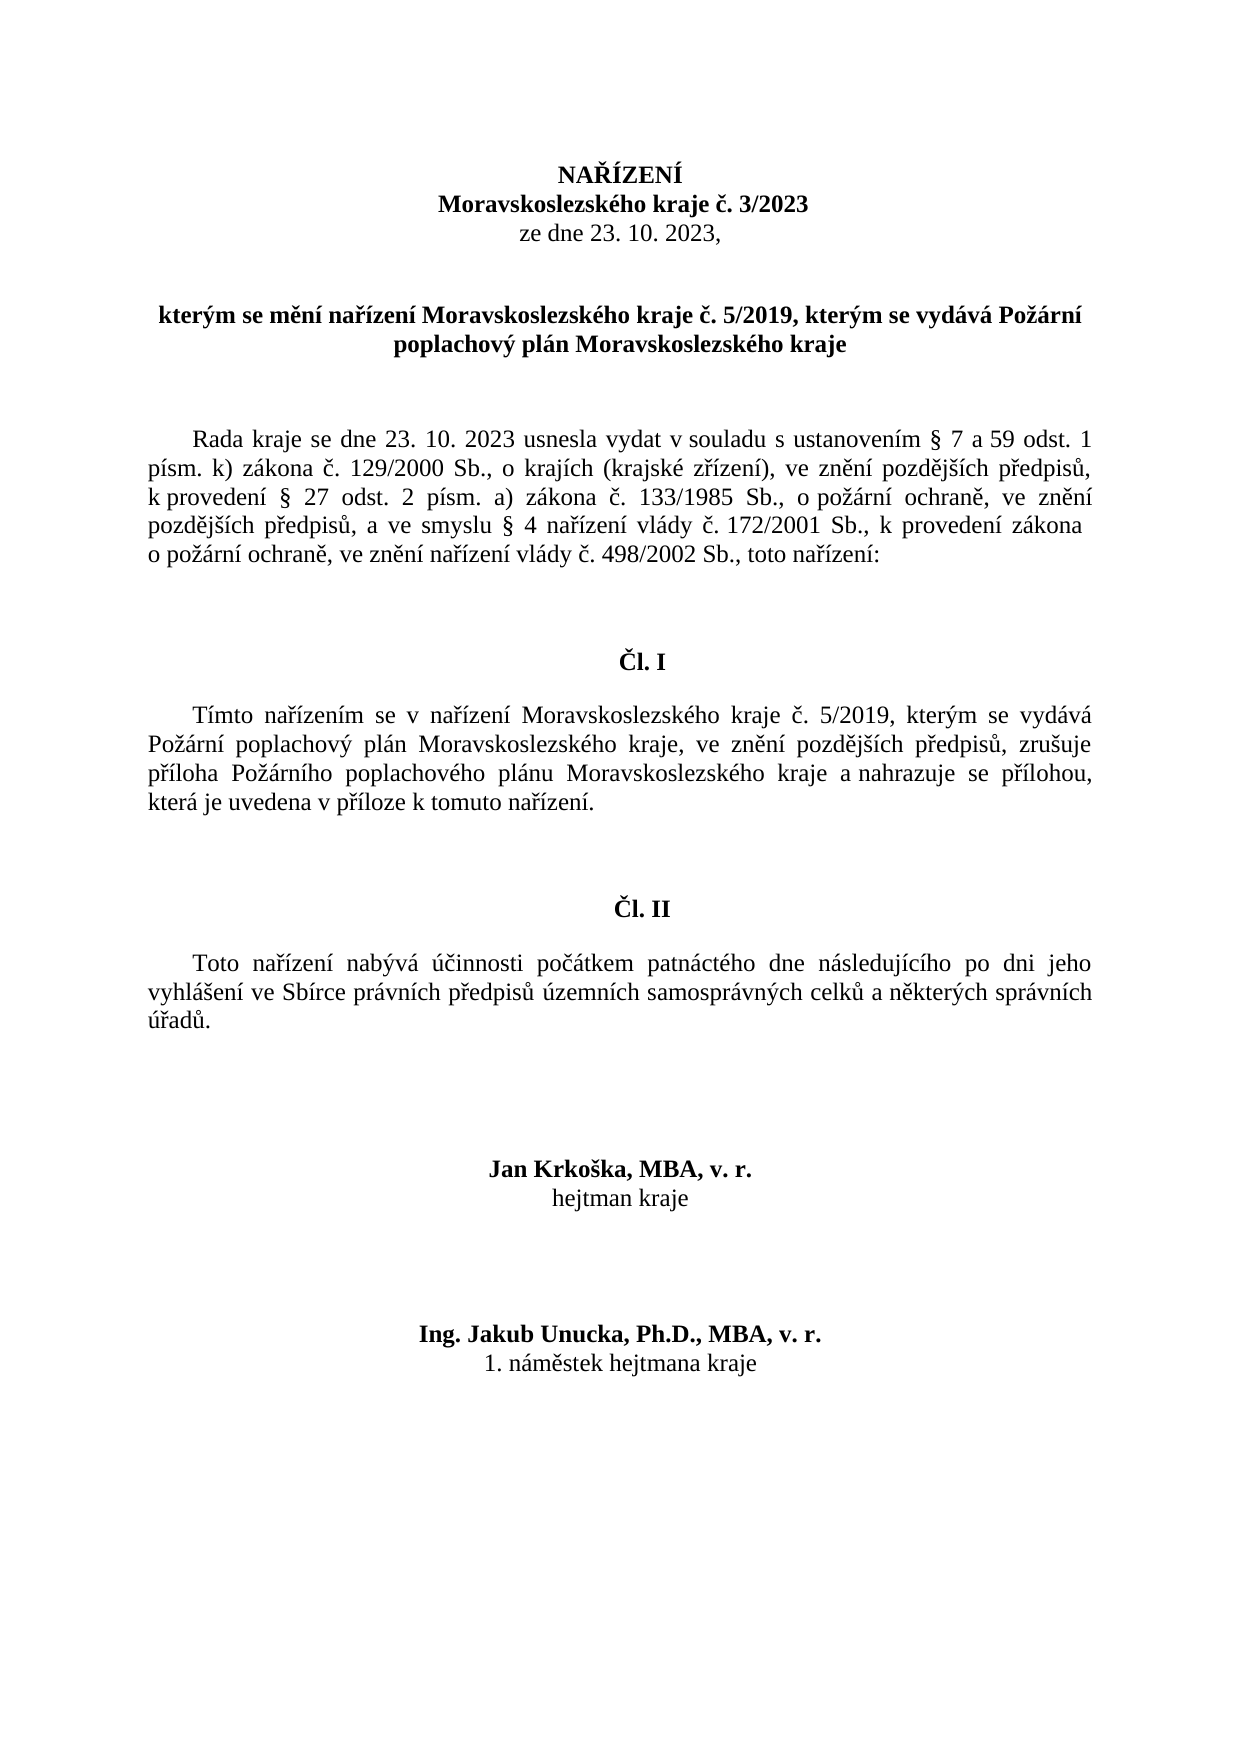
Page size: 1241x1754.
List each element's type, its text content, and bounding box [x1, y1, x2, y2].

text Čl. I [148, 647, 1092, 676]
text 1. náměstek hejtmana kraje [148, 1348, 1092, 1377]
text NAŘÍZENÍ [148, 161, 1092, 189]
subtitle Tímto nařízením se v nařízení Moravskoslezského kraje č. 5/2019, kterým se vydává Požární poplachový plán Moravskoslezského kraje, ve znění pozdějších předpisů, zrušuje příloha Požárního poplachového plánu Moravskoslezského kraje a nahrazuje se přílohou, která je uvedena v příloze k tomuto nařízení. [148, 701, 1092, 816]
text Moravskoslezského kraje č. 3/2023 [148, 189, 1092, 218]
subtitle Toto nařízení nabývá účinnosti počátkem patnáctého dne následujícího po dni jeho vyhlášení ve Sbírce právních předpisů územních samosprávných celků a některých správních úřadů. [148, 948, 1092, 1034]
text ze dne 23. 10. 2023, [148, 218, 1092, 247]
text kterým se mění nařízení Moravskoslezského kraje č. 5/2019, kterým se vydává Požární poplachový plán Moravskoslezského kraje [148, 301, 1092, 358]
text Ing. Jakub Unucka, Ph.D., MBA, v. r. [148, 1319, 1092, 1348]
text hejtman kraje [148, 1183, 1092, 1212]
text Jan Krkoška, MBA, v. r. [148, 1154, 1092, 1183]
text Čl. II [148, 894, 1092, 923]
text Rada kraje se dne 23. 10. 2023 usnesla vydat v souladu s ustanovením § 7 a 59 odst. 1 písm. k) zákona č. 129/2000 Sb., o krajích (krajské zřízení), ve znění pozdějších předpisů, k provedení § 27 odst. 2 písm. a) zákona č. 133/1985 Sb., o požární ochraně, ve znění pozdějších předpisů, a ve smyslu § 4 nařízení vlády č. 172/2001 Sb., k provedení zákona o požární ochraně, ve znění nařízení vlády č. 498/2002 Sb., toto nařízení: [148, 424, 1092, 568]
